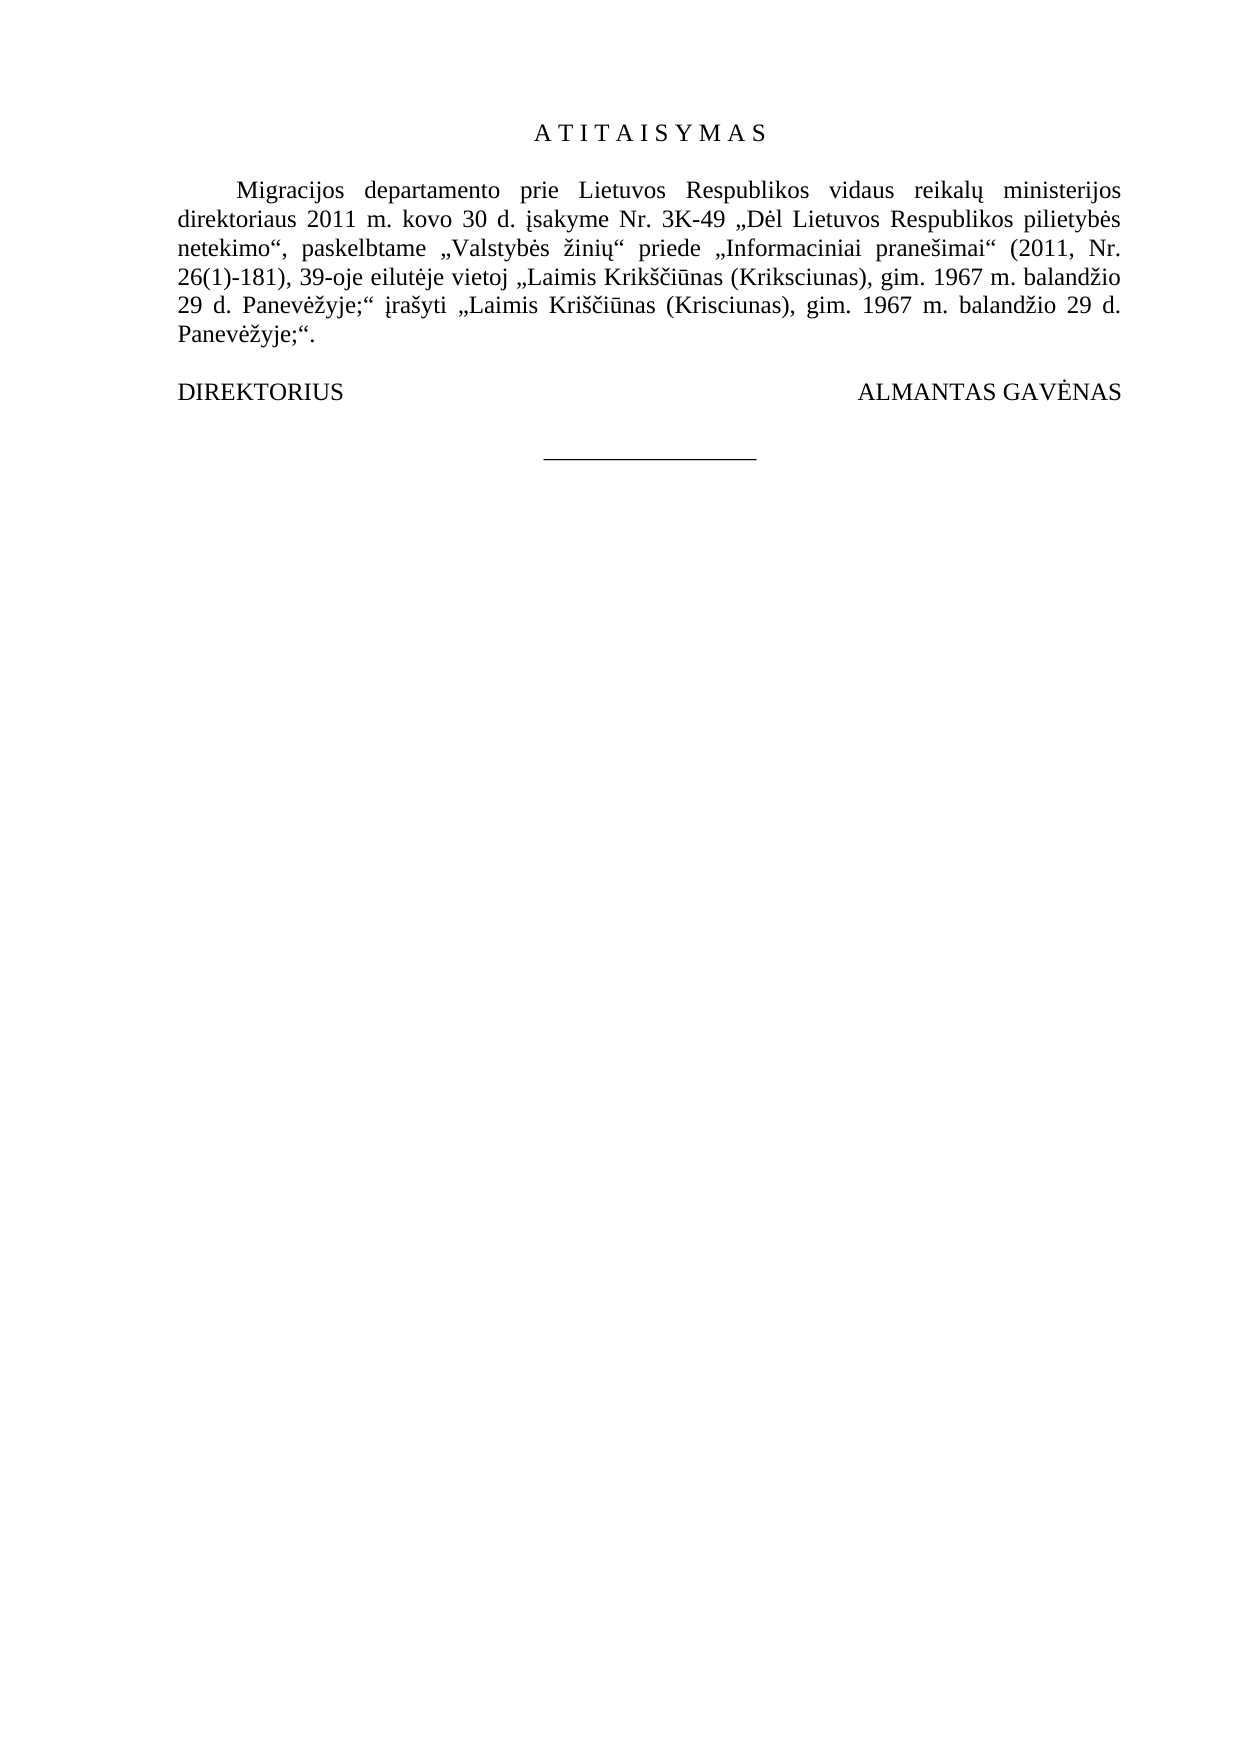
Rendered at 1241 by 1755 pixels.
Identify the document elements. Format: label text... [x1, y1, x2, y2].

text _________________ [177, 434, 1122, 463]
text Migracijos departamento prie Lietuvos Respublikos vidaus reikalų ministerijos direktoriaus 2011 m. kovo 30 d. įsakyme Nr. 3K-49 „Dėl Lietuvos Respublikos pilietybės netekimo“, paskelbtame „Valstybės žinių“ priede „Informaciniai pranešimai“ (2011, Nr. 26(1)-181), 39-oje eilutėje vietoj „Laimis Krikščiūnas (Kriksciunas), gim. 1967 m. balandžio 29 d. Panevėžyje;“ įrašyti „Laimis Kriščiūnas (Krisciunas), gim. 1967 m. balandžio 29 d. Panevėžyje;“. [177, 176, 1122, 348]
text ATITAISYMAS [177, 118, 1122, 147]
text Direktorius Almantas Gavėnas [177, 377, 1122, 406]
